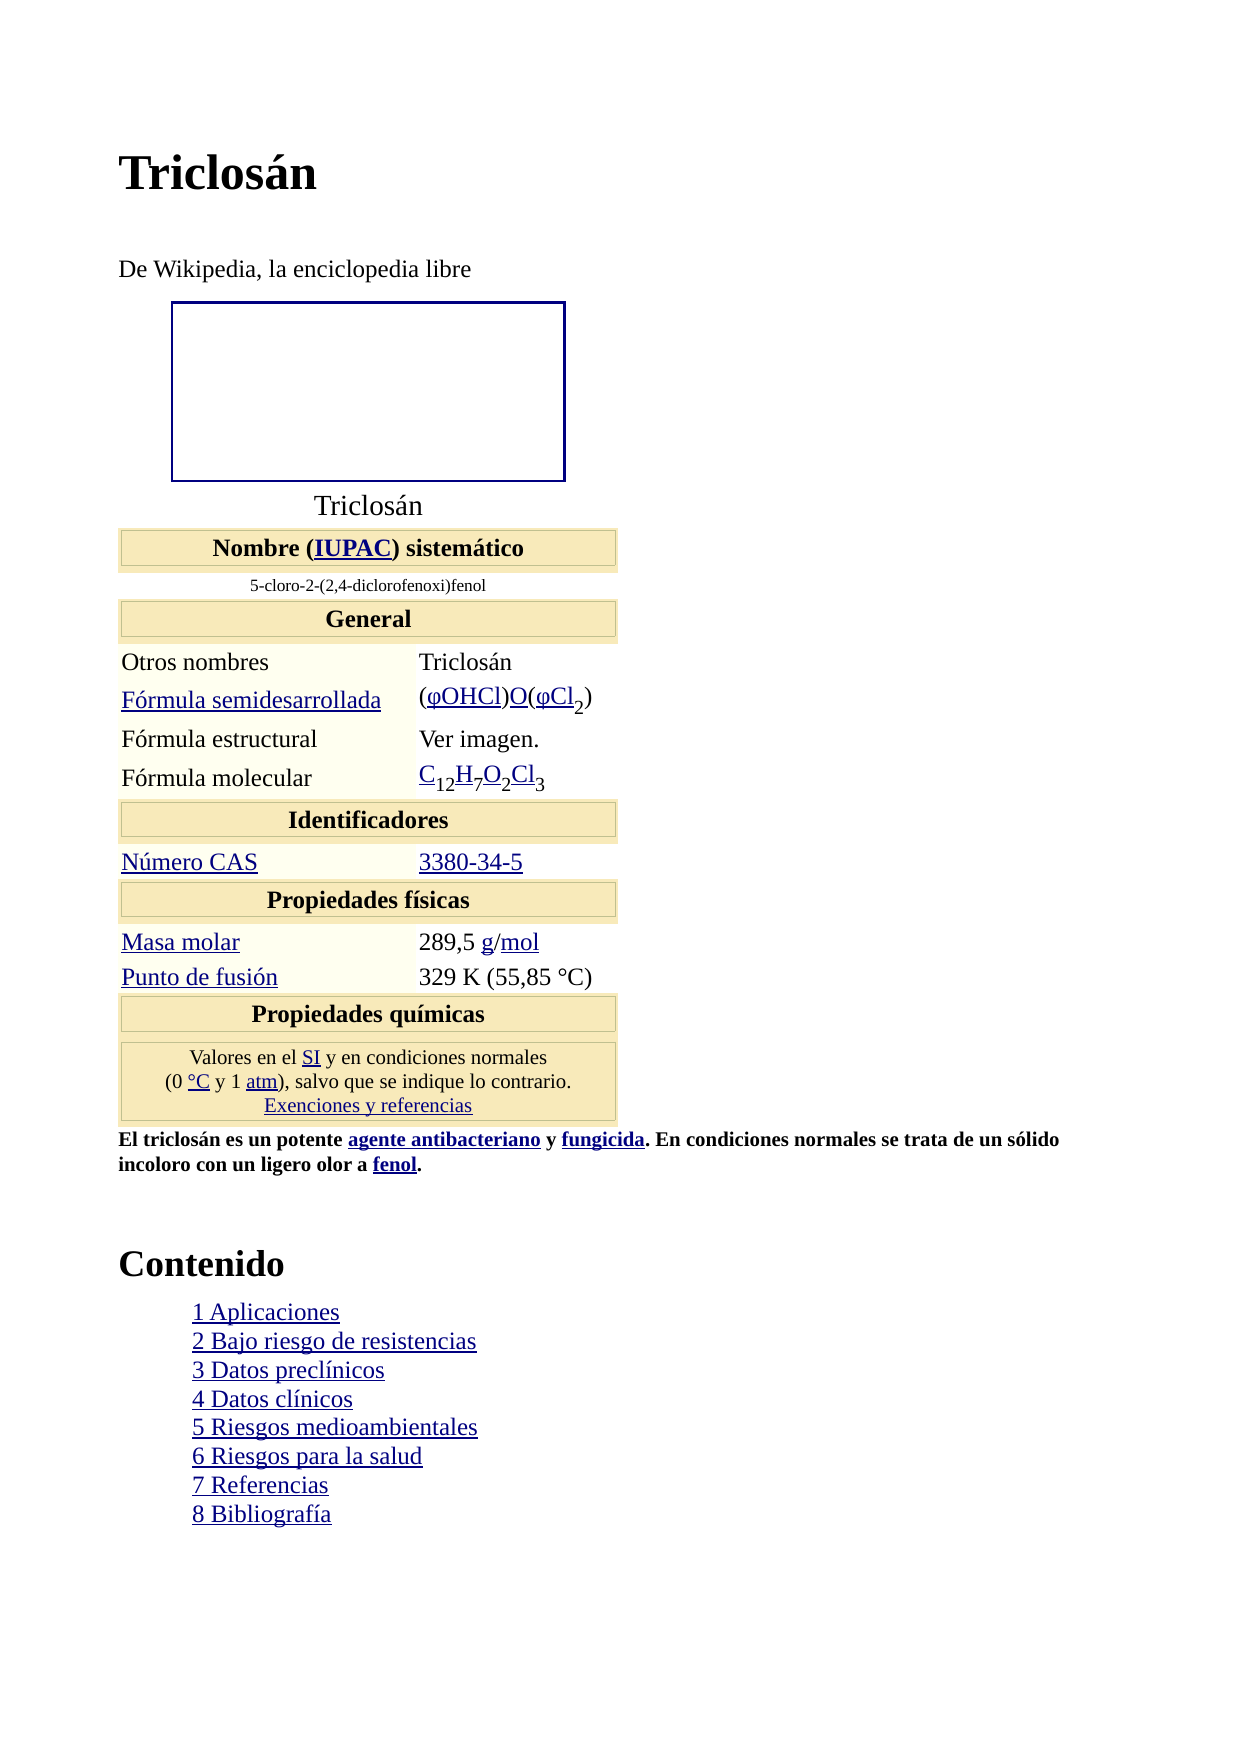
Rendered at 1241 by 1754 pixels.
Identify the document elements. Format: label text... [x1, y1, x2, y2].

list 7 Referencias [162, 1470, 1122, 1499]
table_cell Fórmula semidesarrollada [118, 678, 416, 721]
subtitle Triclosán [118, 143, 1122, 201]
table_header [118, 296, 618, 527]
list 4 Datos clínicos [162, 1384, 1122, 1412]
list 3 Datos preclínicos [162, 1355, 1122, 1384]
table_cell 329 K (55,85 °C) [416, 959, 618, 993]
table_cell (φOHCl)O(φCl2) [416, 678, 618, 721]
text De Wikipedia, la enciclopedia libre [118, 254, 1122, 283]
list 1 Aplicaciones [162, 1297, 1122, 1326]
table_cell 5-cloro-2-(2,4-diclorofenoxi)fenol [118, 573, 618, 598]
subtitle Contenido [118, 1242, 1122, 1285]
table_cell Propiedades físicas [118, 879, 618, 924]
list 6 Riesgos para la salud [162, 1441, 1122, 1470]
table_cell 3380-34-5 [416, 844, 618, 879]
table_cell Nombre (IUPAC) sistemático [118, 528, 618, 573]
list 5 Riesgos medioambientales [162, 1412, 1122, 1441]
table_cell Valores en el SI y en condiciones normales (0 °C y 1 atm), salvo que se indique lo contrario. Exenciones y referencias [118, 1039, 618, 1127]
table_cell Triclosán [121, 485, 615, 524]
table_cell Punto de fusión [118, 959, 416, 993]
table_header [121, 299, 615, 485]
table_cell C12H7O2Cl3 [416, 756, 618, 799]
table_cell Ver imagen. [416, 721, 618, 756]
table_cell Triclosán [416, 644, 618, 678]
table_cell Fórmula molecular [118, 756, 416, 799]
table_cell General [118, 599, 618, 644]
table_cell 289,5 g/mol [416, 924, 618, 959]
table_cell Identificadores [118, 799, 618, 844]
list 8 Bibliografía [162, 1499, 1122, 1527]
table_cell Otros nombres [118, 644, 416, 678]
table_cell Propiedades químicas [118, 993, 618, 1039]
table_cell Fórmula estructural [118, 721, 416, 756]
list 2 Bajo riesgo de resistencias [162, 1326, 1122, 1355]
table_cell Masa molar [118, 924, 416, 959]
table_cell Número CAS [118, 844, 416, 879]
text El triclosán es un potente agente antibacteriano y fungicida. En condiciones normales se trata de un sólido incoloro con un ligero olor a fenol. [118, 1127, 1122, 1176]
